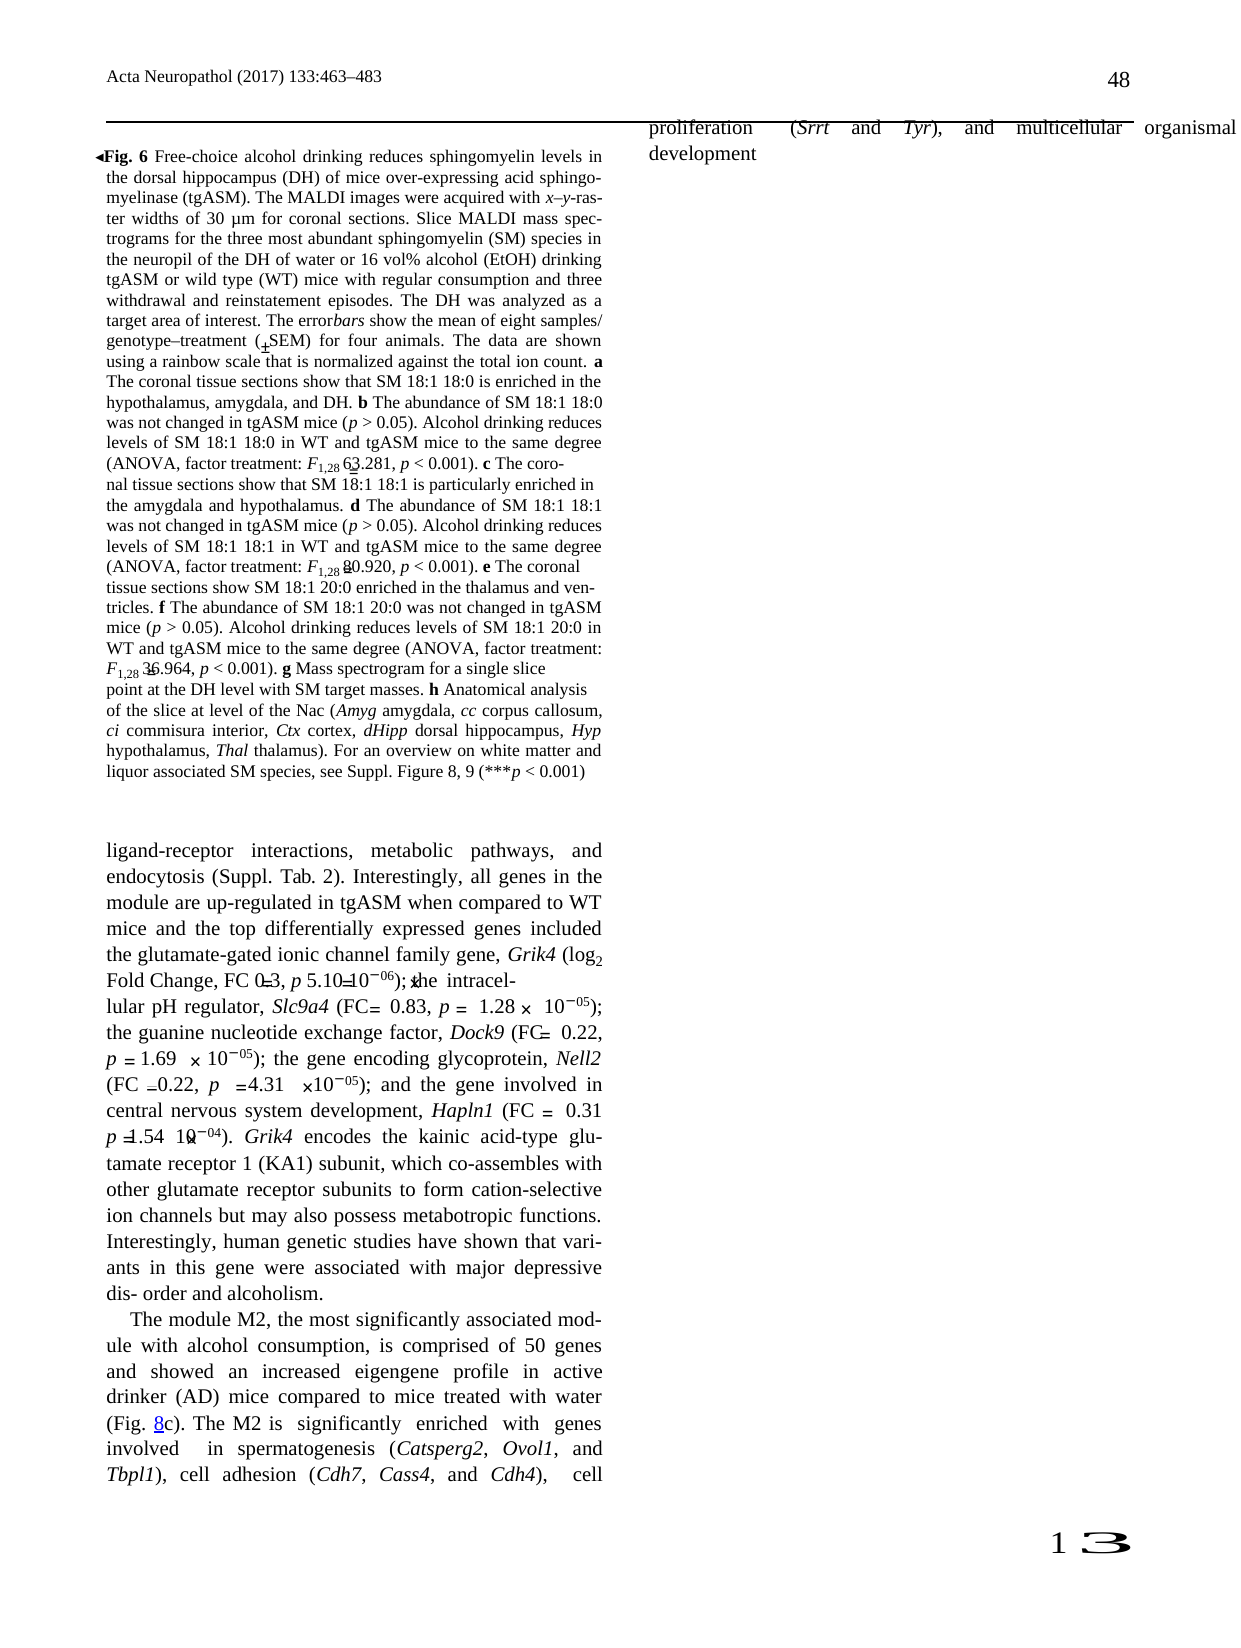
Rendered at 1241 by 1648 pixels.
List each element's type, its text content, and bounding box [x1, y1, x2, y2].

text = = × [261, 971, 426, 997]
text = [349, 461, 362, 483]
text = × [123, 1049, 206, 1075]
text = [343, 570, 357, 582]
text proliferation (Srrt and Tyr), and multicellular organismal development [649, 115, 1237, 165]
text = [539, 1023, 555, 1049]
text tissue sections show SM 18:1 20:0 enriched in the thalamus and ven- [106, 579, 607, 597]
text of the slice at level of the Nac (Amyg amygdala, cc corpus callosum, ci commisura interior, Ctx cortex, dHipp dorsal hippocampus, Hyp hypothalamus, Thal thalamus). For an overview on white matter and liquor associated SM species, see Suppl. Figure 8, 9 (***p < 0.001) [106, 699, 603, 781]
text = = × [146, 1075, 318, 1101]
text point at the DH level with SM target masses. h Anatomical analysis [106, 681, 607, 699]
text the amygdala and hypothalamus. d The abundance of SM 18:1 18:1 was not changed in tgASM mice (p > 0.05). Alcohol drinking reduces levels of SM 18:1 18:1 in WT and tgASM mice to the same degree (ANOVA, factor treatment: F1,28 80.920, p < 0.001). e The coronal [106, 495, 603, 579]
text = [343, 560, 357, 571]
text lular pH regulator, Slc9a4 (FC 0.83, p 1.28 10−05); the guanine nucleotide exchange factor, Dock9 (FC 0.22, p 1.69 10−05); the gene encoding glycoprotein, Nell2 (FC 0.22, p 4.31 10−05); and the gene involved in central nervous system development, Hapln1 (FC 0.31 p 1.54 10−04). Grik4 encodes the kainic acid-type glu- tamate receptor 1 (KA1) subunit, which co-assembles with other glutamate receptor subunits to form cation-selective ion channels but may also possess metabotropic functions. Interestingly, human genetic studies have shown that vari- ants in this gene were associated with major depressive dis- order and alcoholism. [106, 993, 603, 1305]
text tricles. f The abundance of SM 18:1 20:0 was not changed in tgASM mice (p > 0.05). Alcohol drinking reduces levels of SM 18:1 20:0 in WT and tgASM mice to the same degree (ANOVA, factor treatment: F1,28 36.964, p < 0.001). g Mass spectrogram for a single slice [106, 597, 603, 681]
text = × [122, 1127, 202, 1153]
text = = × [369, 997, 537, 1023]
text The module M2, the most significantly associated mod- ule with alcohol consumption, is comprised of 50 genes and showed an increased eigengene profile in active drinker (AD) mice compared to mice treated with water (Fig. 8c). The M2 is significantly enriched with genes involved in spermatogenesis (Catsperg2, Ovol1, and Tbpl1), cell adhesion (Cdh7, Cass4, and Cdh4), cell [106, 1307, 603, 1486]
text ligand-receptor interactions, metabolic pathways, and endocytosis (Suppl. Tab. 2). Interestingly, all genes in the module are up-regulated in tgASM when compared to WT mice and the top differentially expressed genes included the glutamate-gated ionic channel family gene, Grik4 (log2 Fold Change, FC 0.3, p 5.10 10−06); the intracel- [106, 837, 603, 993]
text ± [260, 336, 274, 358]
text = [146, 662, 160, 684]
text = [542, 1101, 558, 1127]
text ◂Fig. 6 Free-choice alcohol drinking reduces sphingomyelin levels in the dorsal hippocampus (DH) of mice over-expressing acid sphingo- myelinase (tgASM). The MALDI images were acquired with x–y-ras- ter widths of 30 µm for coronal sections. Slice MALDI mass spec- trograms for the three most abundant sphingomyelin (SM) species in the neuropil of the DH of water or 16 vol% alcohol (EtOH) drinking tgASM or wild type (WT) mice with regular consumption and three withdrawal and reinstatement episodes. The DH was analyzed as a target area of interest. The errorbars show the mean of eight samples/ genotype–treatment ( SEM) for four animals. The data are shown using a rainbow scale that is normalized against the total ion count. a The coronal tissue sections show that SM 18:1 18:0 is enriched in the hypothalamus, amygdala, and DH. b The abundance of SM 18:1 18:0 was not changed in tgASM mice (p > 0.05). Alcohol drinking reduces levels of SM 18:1 18:0 in WT and tgASM mice to the same degree (ANOVA, factor treatment: F1,28 63.281, p < 0.001). c The coro- [95, 146, 603, 476]
text nal tissue sections show that SM 18:1 18:1 is particularly enriched in [106, 476, 607, 494]
